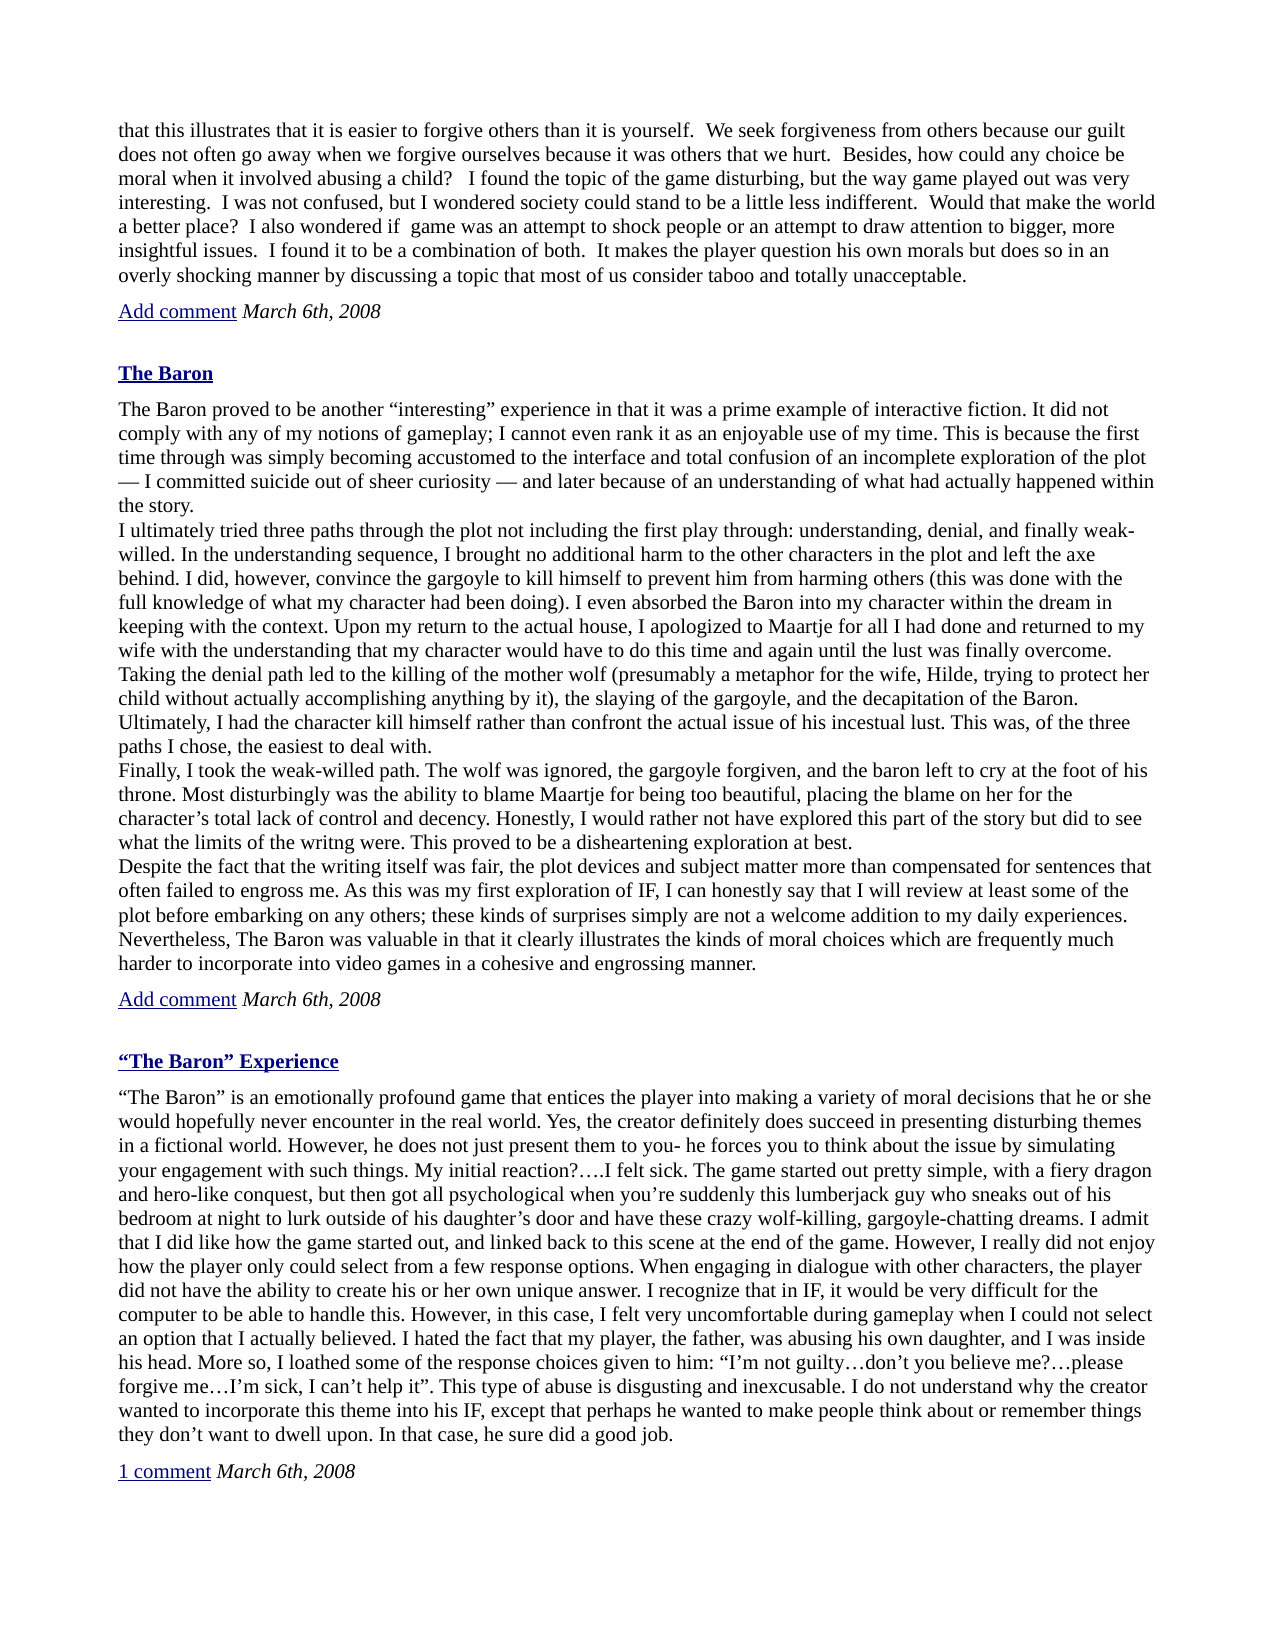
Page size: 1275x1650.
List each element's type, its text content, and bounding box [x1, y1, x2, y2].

text that this illustrates that it is easier to forgive others than it is yourself. We seek forgiveness from others because our guilt does not often go away when we forgive ourselves because it was others that we hurt. Besides, how could any choice be moral when it involved abusing a child? I found the topic of the game disturbing, but the way game played out was very interesting. I was not confused, but I wondered society could stand to be a little less indifferent. Would that make the world a better place? I also wondered if game was an attempt to shock people or an attempt to draw attention to bigger, more insightful issues. I found it to be a combination of both. It makes the player question his own morals but does so in an overly shocking manner by discussing a topic that most of us consider taboo and totally unacceptable. [118, 118, 1157, 287]
subtitle The Baron [118, 361, 1157, 385]
text The Baron proved to be another “interesting” experience in that it was a prime example of interactive fiction. It did not comply with any of my notions of gameplay; I cannot even rank it as an enjoyable use of my time. This is because the first time through was simply becoming accustomed to the interface and total confusion of an incomplete exploration of the plot — I committed suicide out of sheer curiosity — and later because of an understanding of what had actually happened within the story. I ultimately tried three paths through the plot not including the first play through: understanding, denial, and finally weak-willed. In the understanding sequence, I brought no additional harm to the other characters in the plot and left the axe behind. I did, however, convince the gargoyle to kill himself to prevent him from harming others (this was done with the full knowledge of what my character had been doing). I even absorbed the Baron into my character within the dream in keeping with the context. Upon my return to the actual house, I apologized to Maartje for all I had done and returned to my wife with the understanding that my character would have to do this time and again until the lust was finally overcome. Taking the denial path led to the killing of the mother wolf (presumably a metaphor for the wife, Hilde, trying to protect her child without actually accomplishing anything by it), the slaying of the gargoyle, and the decapitation of the Baron. Ultimately, I had the character kill himself rather than confront the actual issue of his incestual lust. This was, of the three paths I chose, the easiest to deal with. Finally, I took the weak-willed path. The wolf was ignored, the gargoyle forgiven, and the baron left to cry at the foot of his throne. Most disturbingly was the ability to blame Maartje for being too beautiful, placing the blame on her for the character’s total lack of control and decency. Honestly, I would rather not have explored this part of the story but did to see what the limits of the writng were. This proved to be a disheartening exploration at best. Despite the fact that the writing itself was fair, the plot devices and subject matter more than compensated for sentences that often failed to engross me. As this was my first exploration of IF, I can honestly say that I will review at least some of the plot before embarking on any others; these kinds of surprises simply are not a welcome addition to my daily experiences. Nevertheless, The Baron was valuable in that it clearly illustrates the kinds of moral choices which are frequently much harder to incorporate into video games in a cohesive and engrossing manner. [118, 397, 1157, 975]
text Add comment March 6th, 2008 [118, 987, 1157, 1011]
text 1 comment March 6th, 2008 [118, 1459, 1157, 1483]
text “The Baron” is an emotionally profound game that entices the player into making a variety of moral decisions that he or she would hopefully never encounter in the real world. Yes, the creator definitely does succeed in presenting disturbing themes in a fictional world. However, he does not just present them to you- he forces you to think about the issue by simulating your engagement with such things. My initial reaction?….I felt sick. The game started out pretty simple, with a fiery dragon and hero-like conquest, but then got all psychological when you’re suddenly this lumberjack guy who sneaks out of his bedroom at night to lurk outside of his daughter’s door and have these crazy wolf-killing, gargoyle-chatting dreams. I admit that I did like how the game started out, and linked back to this scene at the end of the game. However, I really did not enjoy how the player only could select from a few response options. When engaging in dialogue with other characters, the player did not have the ability to create his or her own unique answer. I recognize that in IF, it would be very difficult for the computer to be able to handle this. However, in this case, I felt very uncomfortable during gameplay when I could not select an option that I actually believed. I hated the fact that my player, the father, was abusing his own daughter, and I was inside his head. More so, I loathed some of the response choices given to him: “I’m not guilty…don’t you believe me?…please forgive me…I’m sick, I can’t help it”. This type of abuse is disgusting and inexcusable. I do not understand why the creator wanted to incorporate this theme into his IF, except that perhaps he wanted to make people think about or remember things they don’t want to dwell upon. In that case, he sure did a good job. [118, 1085, 1157, 1446]
subtitle “The Baron” Experience [118, 1049, 1157, 1073]
text Add comment March 6th, 2008 [118, 299, 1157, 323]
